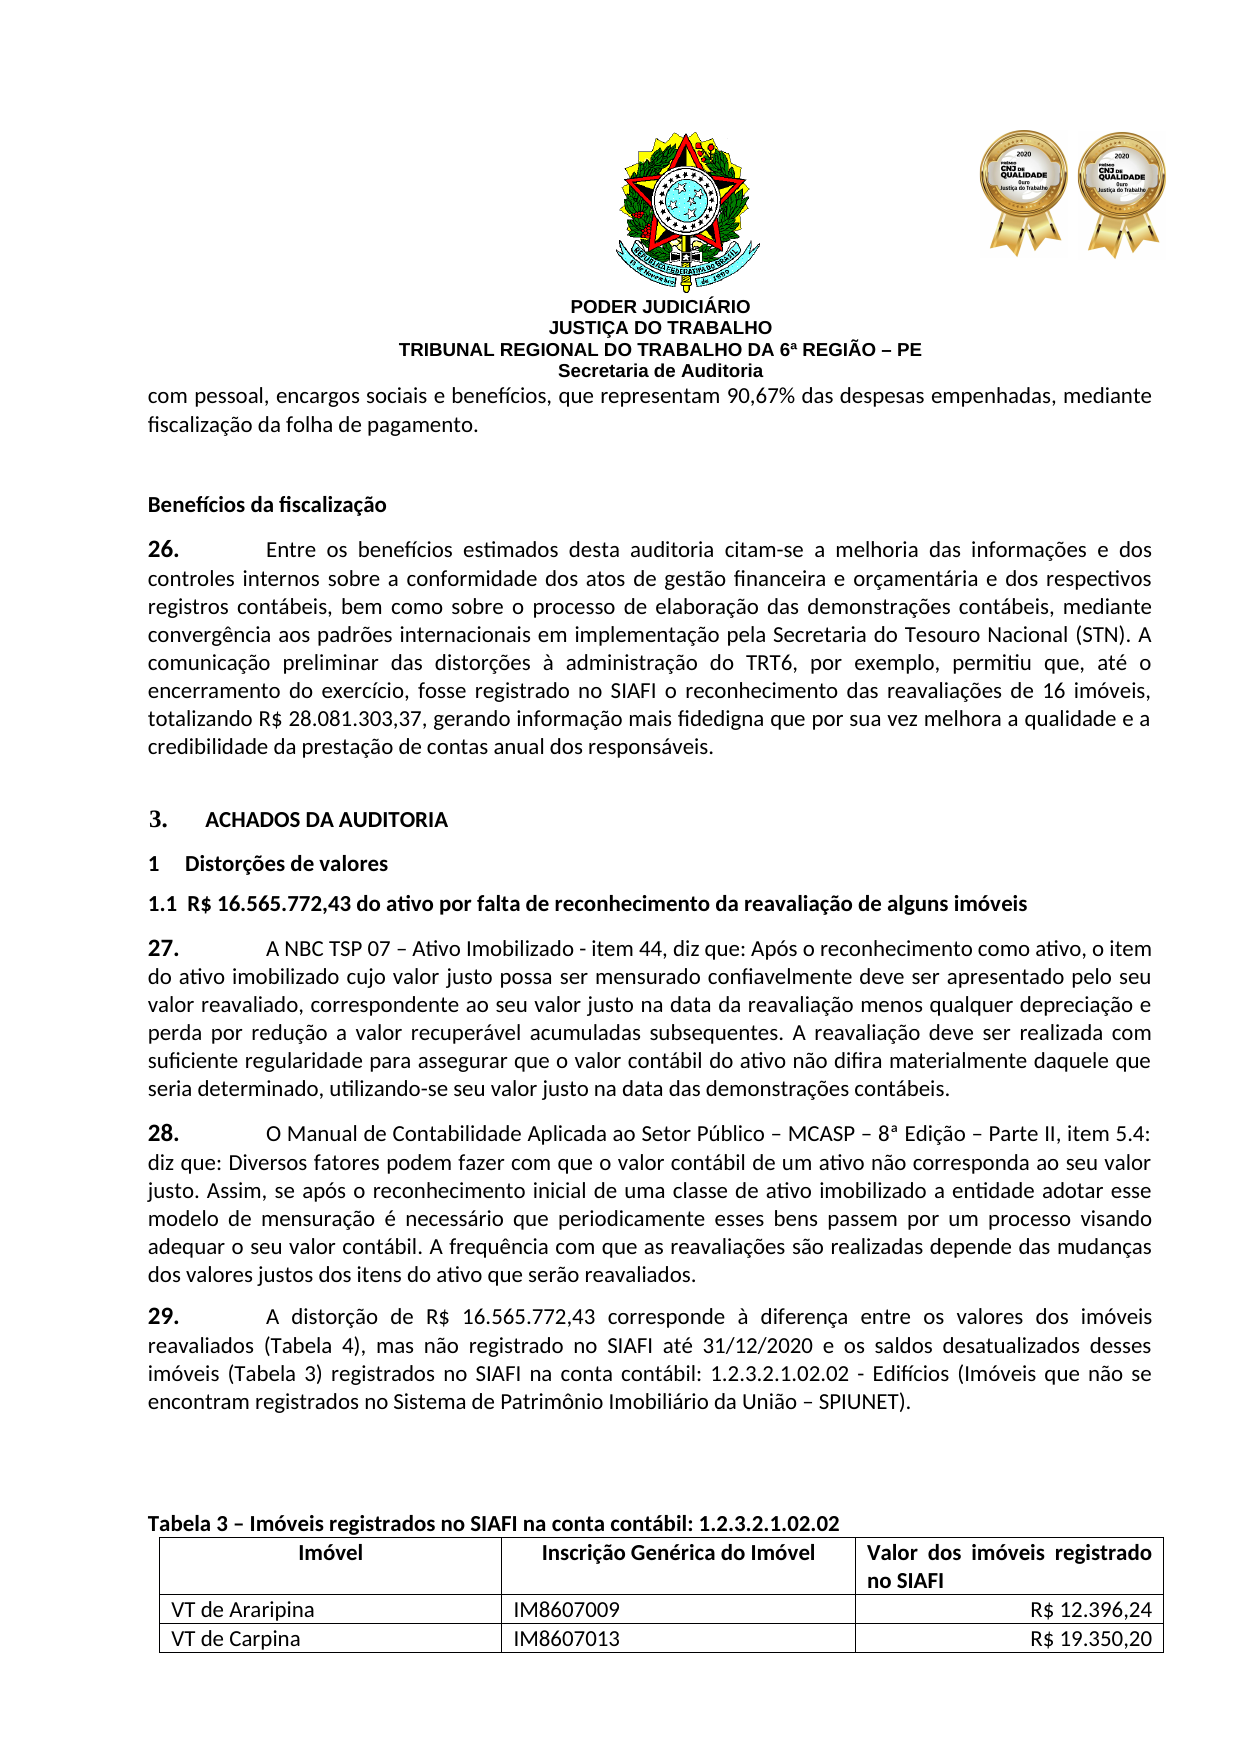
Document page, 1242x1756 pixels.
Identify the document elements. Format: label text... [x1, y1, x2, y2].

subtitle Distorções de valores [148, 849, 1187, 877]
picture [610, 123, 764, 296]
table_header Valor dos imóveis registrado no SIAFI [856, 1538, 1163, 1594]
list com pessoal, encargos sociais e benefícios, que representam 90,67% das despesas empenhadas, mediante fiscalização da folha de pagamento. [148, 382, 1154, 438]
table_cell IM8607009 [502, 1595, 855, 1623]
picture [979, 130, 1069, 258]
table_cell R$ 12.396,24 [856, 1595, 1163, 1623]
table_header Imóvel [160, 1538, 501, 1594]
list A distorção de R$ 16.565.772,43 corresponde à diferença entre os valores dos imóveis reavaliados (Tabela 4), mas não registrado no SIAFI até 31/12/2020 e os saldos desatualizados desses imóveis (Tabela 3) registrados no SIAFI na conta contábil: 1.2.3.2.1.02.02 - Edifícios (Imóveis que não se encontram registrados no Sistema de Patrimônio Imobiliário da União – SPIUNET). [148, 1300, 1154, 1415]
text 1.1 R$ 16.565.772,43 do ativo por falta de reconhecimento da reavaliação de alguns imóveis [148, 889, 1154, 917]
table_cell R$ 19.350,20 [856, 1624, 1163, 1652]
picture [1077, 131, 1167, 260]
table_cell VT de Carpina [160, 1624, 501, 1652]
table_header Inscrição Genérica do Imóvel [502, 1538, 855, 1594]
text Tabela 3 – Imóveis registrados no SIAFI na conta contábil: 1.2.3.2.1.02.02 [148, 1509, 1154, 1537]
list Entre os benefícios estimados desta auditoria citam-se a melhoria das informações e dos controles internos sobre a conformidade dos atos de gestão financeira e orçamentária e dos respectivos registros contábeis, bem como sobre o processo de elaboração das demonstrações contábeis, mediante convergência aos padrões internacionais em implementação pela Secretaria do Tesouro Nacional (STN). A comunicação preliminar das distorções à administração do TRT6, por exemplo, permitiu que, até o encerramento do exercício, fosse registrado no SIAFI o reconhecimento das reavaliações de 16 imóveis, totalizando R$ 28.081.303,37, gerando informação mais fidedigna que por sua vez melhora a qualidade e a credibilidade da prestação de contas anual dos responsáveis. [148, 533, 1153, 760]
list O Manual de Contabilidade Aplicada ao Setor Público – MCASP – 8ª Edição – Parte II, item 5.4: diz que: Diversos fatores podem fazer com que o valor contábil de um ativo não corresponda ao seu valor justo. Assim, se após o reconhecimento inicial de uma classe de ativo imobilizado a entidade adotar esse modelo de mensuração é necessário que periodicamente esses bens passem por um processo visando adequar o seu valor contábil. A frequência com que as reavaliações são realizadas depende das mudanças dos valores justos dos itens do ativo que serão reavaliados. [148, 1117, 1153, 1288]
subtitle 3. ACHADOS DA AUDITORIA [149, 804, 1187, 834]
table_cell VT de Araripina [160, 1595, 501, 1623]
list A NBC TSP 07 – Ativo Imobilizado - item 44, diz que: Após o reconhecimento como ativo, o item do ativo imobilizado cujo valor justo possa ser mensurado confiavelmente deve ser apresentado pelo seu valor reavaliado, correspondente ao seu valor justo na data da reavaliação menos qualquer depreciação e perda por redução a valor recuperável acumuladas subsequentes. A reavaliação deve ser realizada com suficiente regularidade para assegurar que o valor contábil do ativo não difira materialmente daquele que seria determinado, utilizando-se seu valor justo na data das demonstrações contábeis. [148, 932, 1153, 1102]
subtitle Benefícios da fiscalização [133, 491, 1187, 518]
table_cell IM8607013 [502, 1624, 855, 1652]
